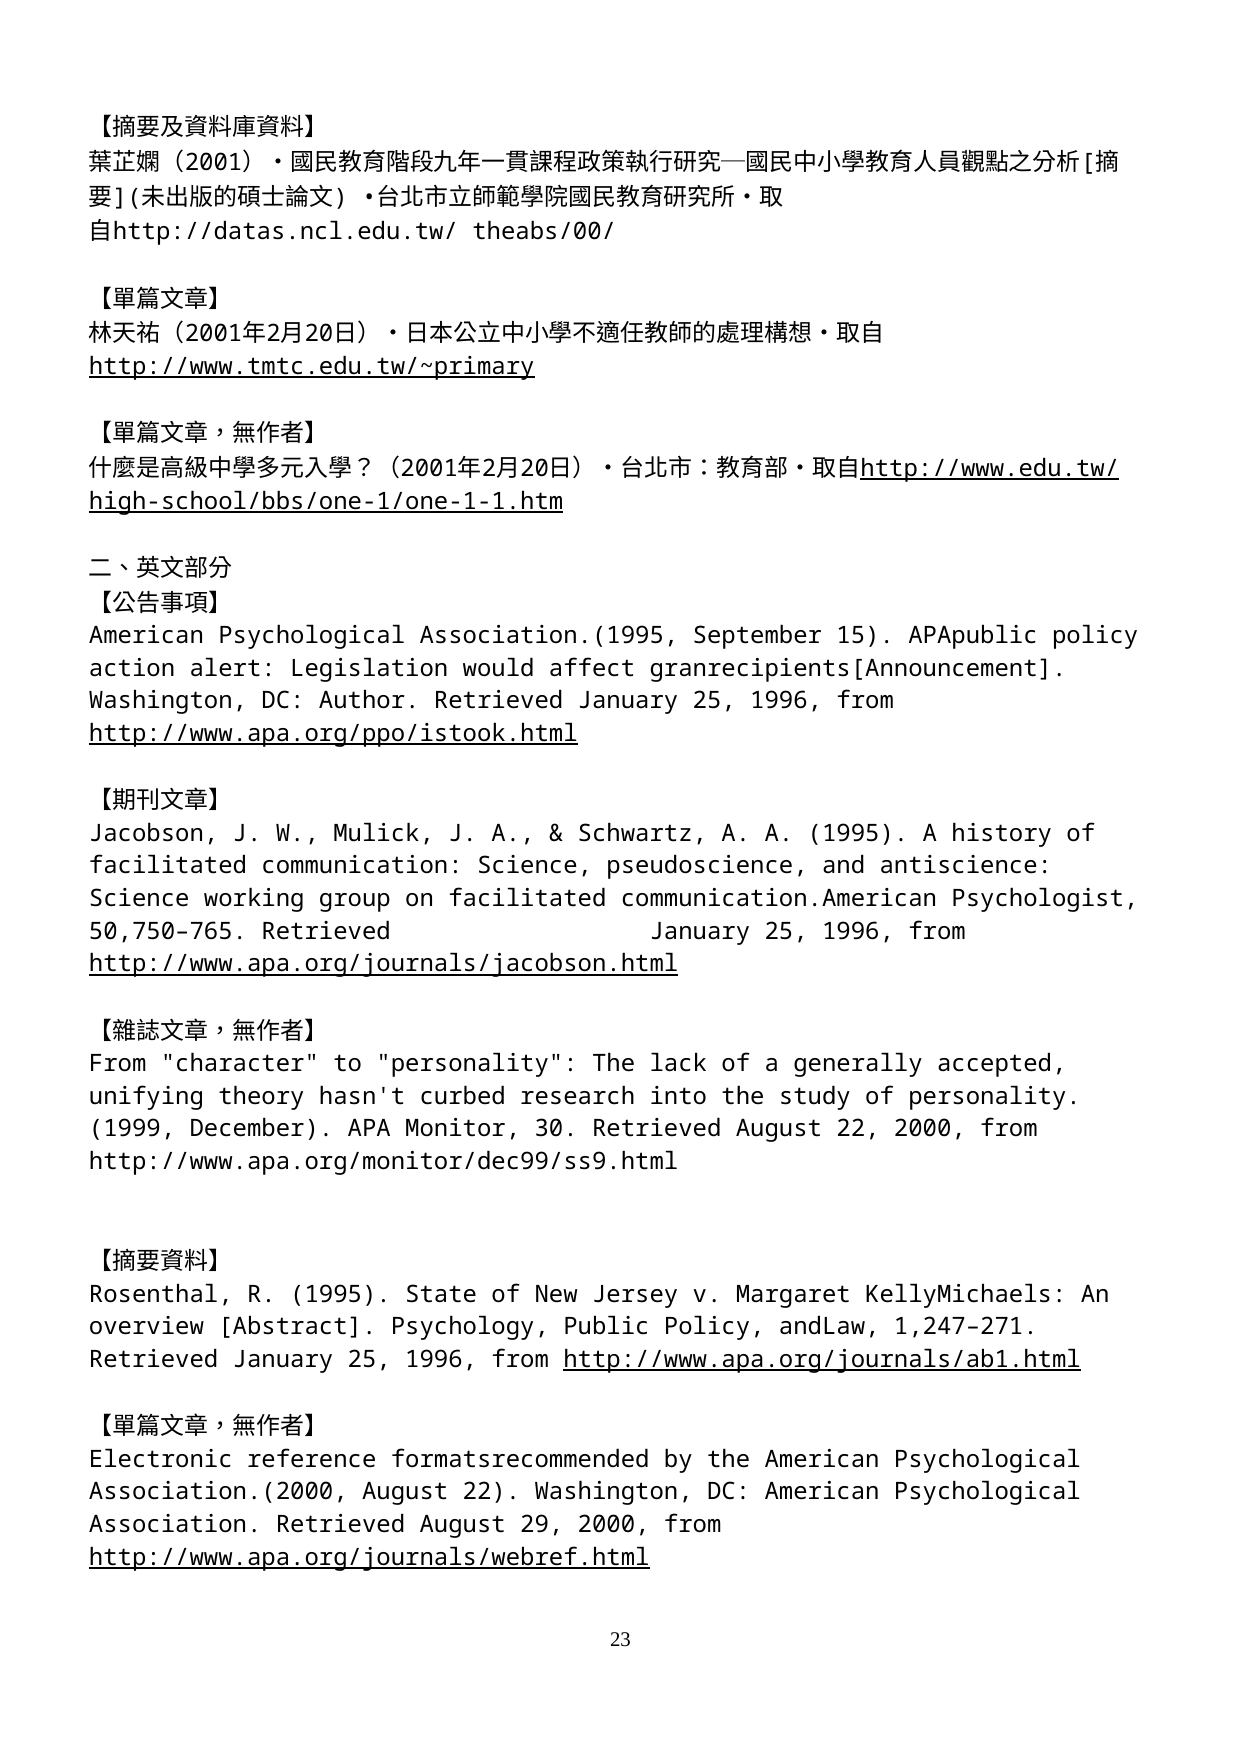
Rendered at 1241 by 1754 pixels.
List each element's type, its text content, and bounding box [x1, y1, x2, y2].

text 林天祐（2001年2月20日）•日本公立中小學不適任教師的處理構想•取自 [89, 314, 1152, 349]
text 【單篇文章，無作者】 [89, 1407, 1152, 1441]
text 【單篇文章，無作者】 [89, 414, 1152, 449]
text 【雜誌文章，無作者】 [89, 1011, 1152, 1046]
text Jacobson, J. W., Mulick, J. A., & Schwartz, A. A. (1995). A history of facilitated communication: Science, pseudoscience, and antiscience: Science working group on facilitated communication.American Psychologist, 50,750–765. Retrieved January 25, 1996, from http://www.apa.org/journals/jacobson.html [89, 816, 1152, 979]
text http://www.tmtc.edu.tw/~primary [89, 349, 1152, 381]
text 【摘要資料】 [89, 1242, 1152, 1276]
text 【公告事項】 [89, 583, 1152, 618]
text American Psychological Association.(1995, September 15). APApublic policy action alert: Legislation would affect granrecipients[Announcement]. Washington, DC: Author. Retrieved January 25, 1996, from http://www.apa.org/ppo/istook.html [89, 618, 1152, 748]
text From "character" to "personality": The lack of a generally accepted, unifying theory hasn't curbed research into the study of personality. (1999, December). APA Monitor, 30. Retrieved August 22, 2000, from http://www.apa.org/monitor/dec99/ss9.html [89, 1046, 1152, 1176]
text 【期刊文章】 [89, 781, 1152, 816]
text 二、英文部分 [89, 549, 1152, 583]
text 【單篇文章】 [89, 279, 1152, 314]
text 【摘要及資料庫資料】 [89, 108, 1152, 142]
text 什麼是高級中學多元入學？（2001年2月20日）•台北市：教育部•取自http://www.edu.tw/high-school/bbs/one-1/one-1-1.htm [89, 449, 1152, 516]
text 葉芷嫻（2001）•國民教育階段九年一貫課程政策執行研究─國民中小學教育人員觀點之分析[摘要](未出版的碩士論文) •台北市立師範學院國民教育研究所•取自http://datas.ncl.edu.tw/ theabs/00/ [89, 142, 1152, 247]
text Electronic reference formatsrecommended by the American Psychological Association.(2000, August 22). Washington, DC: American Psychological Association. Retrieved August 29, 2000, from http://www.apa.org/journals/webref.html [89, 1441, 1152, 1572]
text Rosenthal, R. (1995). State of New Jersey v. Margaret KellyMichaels: An overview [Abstract]. Psychology, Public Policy, andLaw, 1,247–271. Retrieved January 25, 1996, from http://www.apa.org/journals/ab1.html [89, 1276, 1152, 1374]
